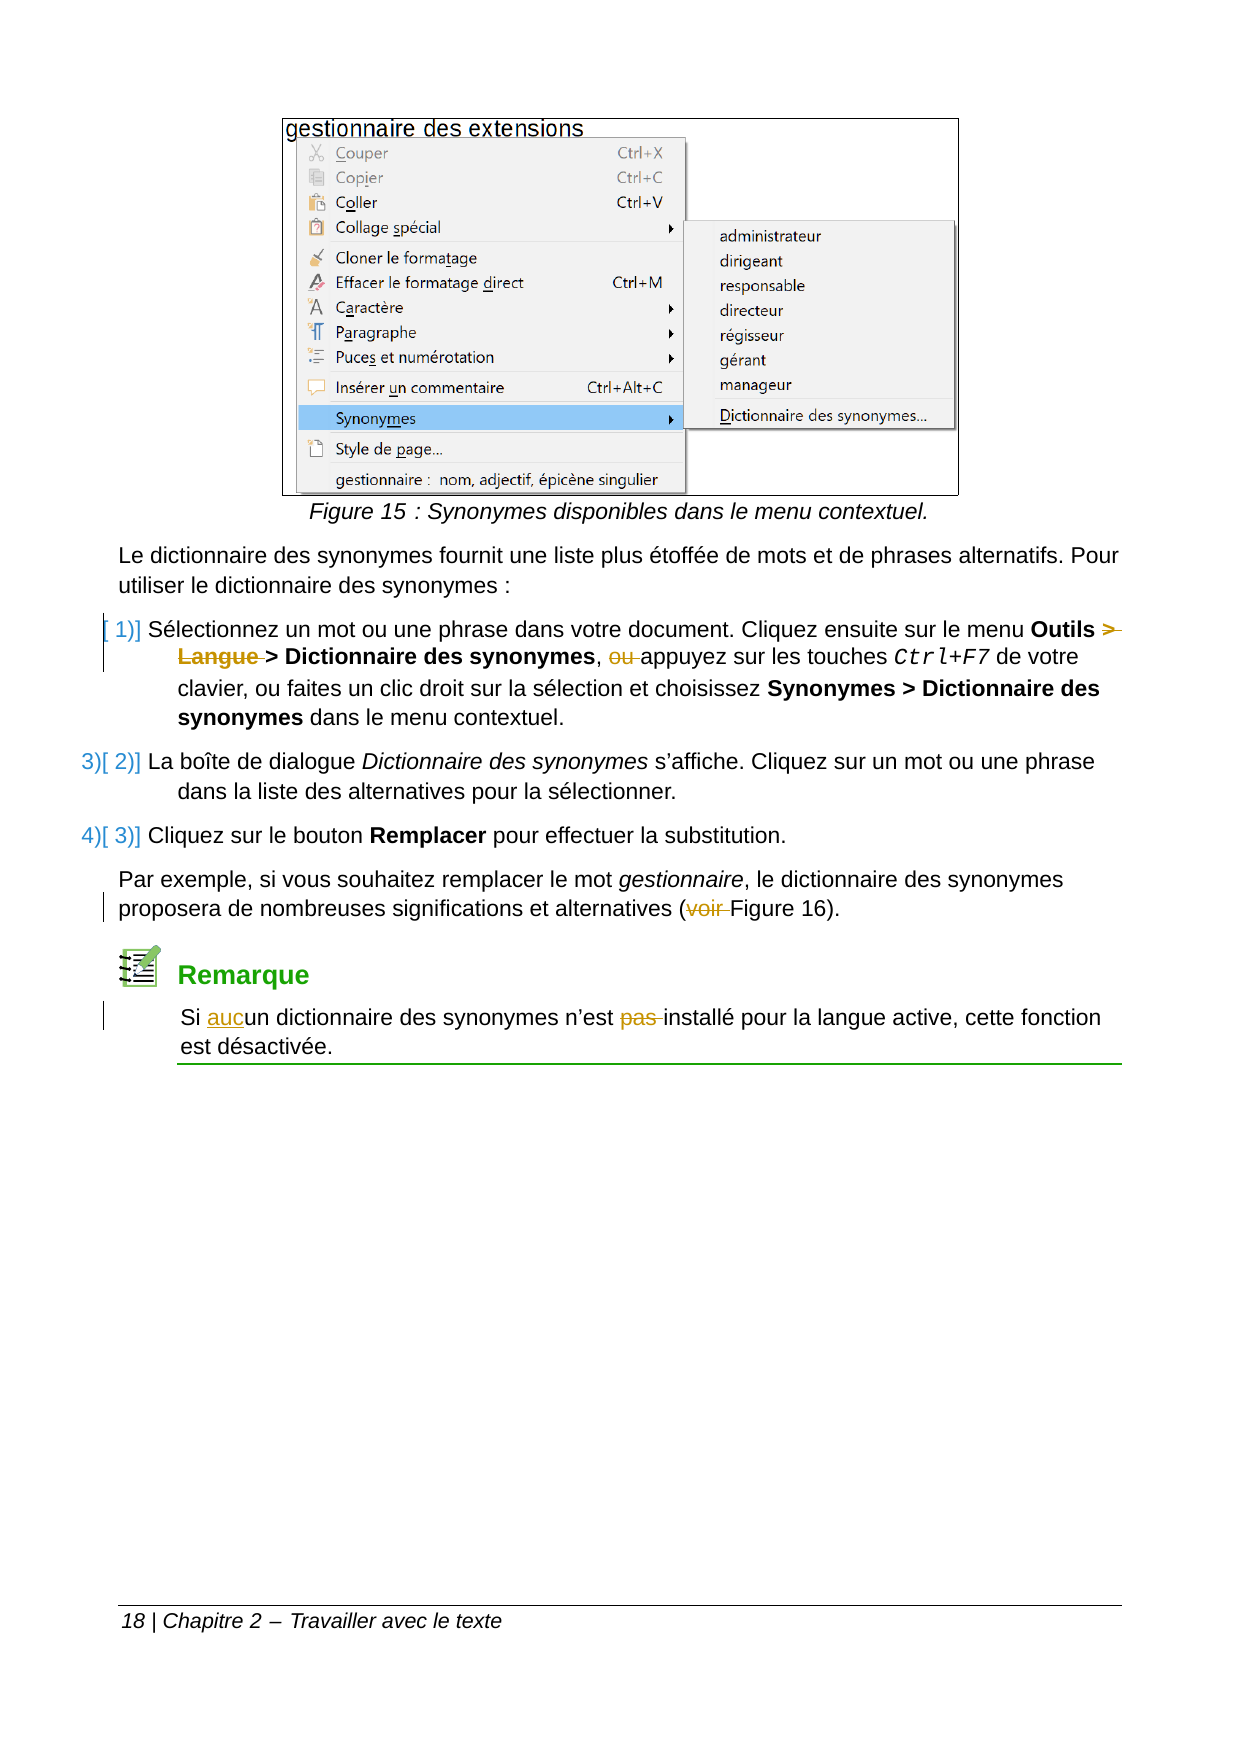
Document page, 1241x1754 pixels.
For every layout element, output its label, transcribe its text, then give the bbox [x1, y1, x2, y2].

list Remarque [118, 944, 1122, 990]
text Si aucun dictionnaire des synonymes n’est installé pour la langue active, cette fonction est désactivée. [177, 998, 1122, 1063]
text Figure 15 : Synonymes disponibles dans le menu contextuel. [118, 495, 1122, 524]
list Cliquez sur le bouton Remplacer pour effectuer la substitution. [148, 819, 1122, 848]
list La boîte de dialogue Dictionnaire des synonymes s’affiche. Cliquez sur un mot ou une phrase dans la liste des alternatives pour la sélectionner. [148, 745, 1122, 804]
picture [283, 119, 958, 495]
list Sélectionnez un mot ou une phrase dans votre document. Cliquez ensuite sur le menu Outils > Dictionnaire des synonymes, appuyez sur les touches Ctrl+F7 de votre clavier, ou faites un clic droit sur la sélection et choisissez Synonymes > Dictionnaire des synonymes dans le menu contextuel. [148, 613, 1122, 731]
text Le dictionnaire des synonymes fournit une liste plus étoffée de mots et de phrases alternatifs. Pour utiliser le dictionnaire des synonymes : [118, 539, 1122, 598]
text Par exemple, si vous souhaitez remplacer le mot gestionnaire, le dictionnaire des synonymes proposera de nombreuses significations et alternatives (Figure 16). [118, 863, 1122, 922]
